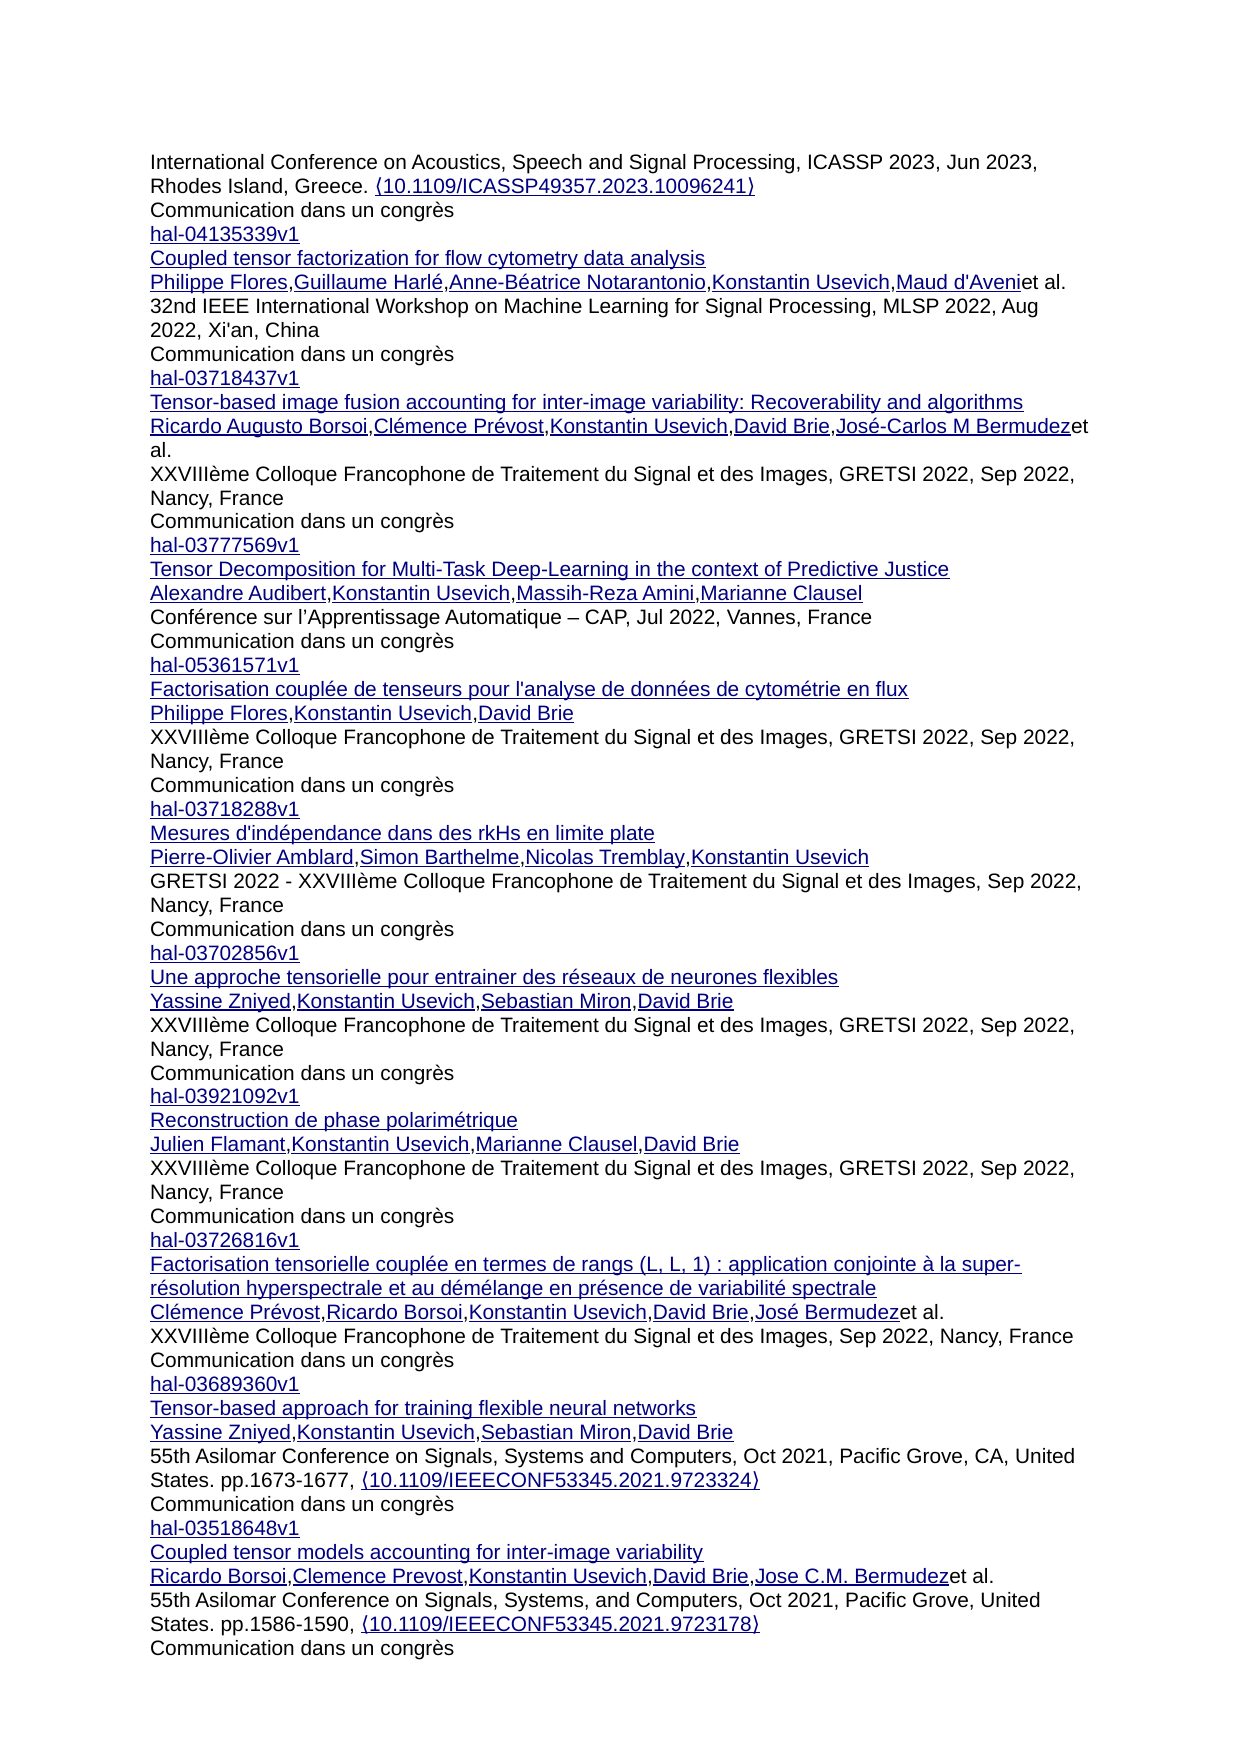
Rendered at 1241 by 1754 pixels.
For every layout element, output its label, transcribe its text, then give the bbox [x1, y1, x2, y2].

table_cell Mesures d'indépendance dans des rkHs en limite plate Pierre-Olivier Amblard,Simon Barthelme,Nicolas Tremblay,Konstantin Usevich GRETSI 2022 - XXVIIIème Colloque Francophone de Traitement du Signal et des Images, Sep 2022, Nancy, France Communication dans un congrès hal-03702856v1 [150, 821, 1090, 964]
table_cell Reconstruction de phase polarimétrique Julien Flamant,Konstantin Usevich,Marianne Clausel,David Brie XXVIIIème Colloque Francophone de Traitement du Signal et des Images, GRETSI 2022, Sep 2022, Nancy, France Communication dans un congrès hal-03726816v1 [150, 1108, 1090, 1252]
table_cell Une approche tensorielle pour entrainer des réseaux de neurones flexibles Yassine Zniyed,Konstantin Usevich,Sebastian Miron,David Brie XXVIIIème Colloque Francophone de Traitement du Signal et des Images, GRETSI 2022, Sep 2022, Nancy, France Communication dans un congrès hal-03921092v1 [150, 965, 1090, 1108]
table_cell Coupled tensor models accounting for inter-image variability Ricardo Borsoi,Clemence Prevost,Konstantin Usevich,David Brie,Jose C.M. Bermudezet al. 55th Asilomar Conference on Signals, Systems, and Computers, Oct 2021, Pacific Grove, United States. pp.1586-1590, ⟨10.1109/IEEECONF53345.2021.9723178⟩ Communication dans un congrès [150, 1540, 1090, 1659]
table_cell Coupled tensor factorization for flow cytometry data analysis Philippe Flores,Guillaume Harlé,Anne-Béatrice Notarantonio,Konstantin Usevich,Maud d'Aveniet al. 32nd IEEE International Workshop on Machine Learning for Signal Processing, MLSP 2022, Aug 2022, Xi'an, China Communication dans un congrès hal-03718437v1 [150, 246, 1090, 389]
table_cell Factorisation couplée de tenseurs pour l'analyse de données de cytométrie en flux Philippe Flores,Konstantin Usevich,David Brie XXVIIIème Colloque Francophone de Traitement du Signal et des Images, GRETSI 2022, Sep 2022, Nancy, France Communication dans un congrès hal-03718288v1 [150, 677, 1090, 821]
table_cell Tensor-based image fusion accounting for inter-image variability: Recoverability and algorithms Ricardo Augusto Borsoi,Clémence Prévost,Konstantin Usevich,David Brie,José-Carlos M Bermudezet al. XXVIIIème Colloque Francophone de Traitement du Signal et des Images, GRETSI 2022, Sep 2022, Nancy, France Communication dans un congrès hal-03777569v1 [150, 390, 1090, 557]
table_cell Factorisation tensorielle couplée en termes de rangs (L, L, 1) : application conjointe à la super-résolution hyperspectrale et au démélange en présence de variabilité spectrale Clémence Prévost,Ricardo Borsoi,Konstantin Usevich,David Brie,José Bermudezet al. XXVIIIème Colloque Francophone de Traitement du Signal et des Images, Sep 2022, Nancy, France Communication dans un congrès hal-03689360v1 [150, 1252, 1090, 1396]
table_cell Tensor-based approach for training flexible neural networks Yassine Zniyed,Konstantin Usevich,Sebastian Miron,David Brie 55th Asilomar Conference on Signals, Systems and Computers, Oct 2021, Pacific Grove, CA, United States. pp.1673-1677, ⟨10.1109/IEEECONF53345.2021.9723324⟩ Communication dans un congrès hal-03518648v1 [150, 1396, 1090, 1539]
table_cell International Conference on Acoustics, Speech and Signal Processing, ICASSP 2023, Jun 2023, Rhodes Island, Greece. ⟨10.1109/ICASSP49357.2023.10096241⟩ Communication dans un congrès hal-04135339v1 [150, 150, 1090, 246]
table_cell Tensor Decomposition for Multi-Task Deep-Learning in the context of Predictive Justice Alexandre Audibert,Konstantin Usevich,Massih-Reza Amini,Marianne Clausel Conférence sur l’Apprentissage Automatique – CAP, Jul 2022, Vannes, France Communication dans un congrès hal-05361571v1 [150, 557, 1090, 677]
